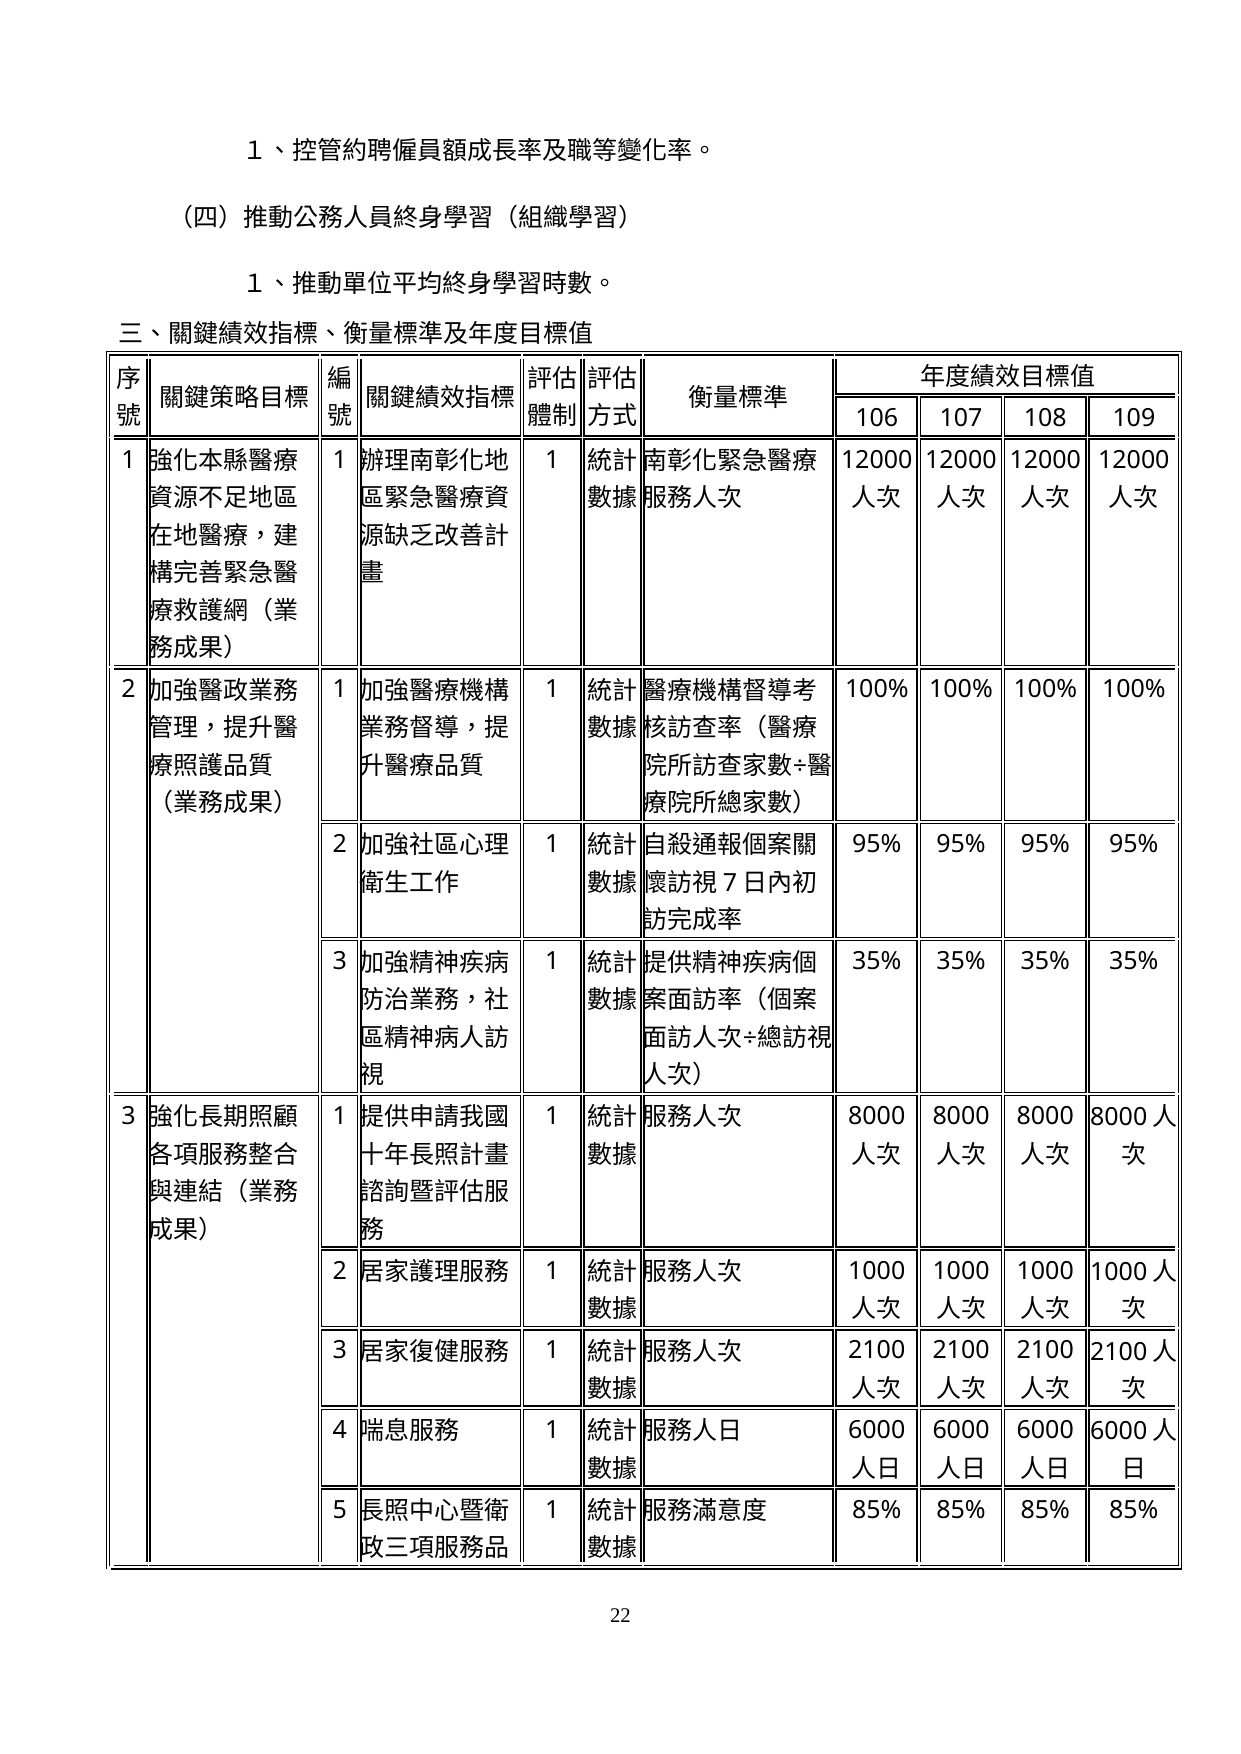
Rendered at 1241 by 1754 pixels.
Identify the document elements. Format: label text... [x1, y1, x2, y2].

table_cell 12000人次 [1005, 440, 1085, 665]
table_cell 6000人日 [921, 1410, 1001, 1485]
table_cell 1 [322, 670, 357, 819]
table_cell 12000人次 [837, 440, 916, 665]
table_cell 服務人次 [645, 1251, 832, 1326]
table_cell 1 [522, 1489, 582, 1565]
table_cell 8000人次 [1005, 1096, 1085, 1246]
table_cell 6000人日 [1087, 1405, 1180, 1485]
table_cell 95% [837, 824, 916, 937]
table_cell 統計數據 [585, 1251, 640, 1326]
table_cell 1 [322, 1096, 357, 1246]
table_cell 85% [919, 1485, 1003, 1565]
table_cell 提供申請我國十年長照計畫諮詢暨評估服務 [362, 1096, 520, 1246]
table_cell 35% [1005, 941, 1085, 1091]
table_cell 1 [524, 1331, 580, 1405]
table_cell 2100人次 [1087, 1326, 1180, 1405]
table_cell 107 [921, 398, 1001, 435]
table_cell 統計數據 [585, 1331, 640, 1405]
table_cell 8000人次 [921, 1096, 1001, 1246]
table_cell 統計數據 [585, 440, 640, 665]
table_cell 109 [1087, 393, 1180, 435]
table_cell 統計數據 [585, 1096, 640, 1246]
table_cell 3 [108, 1091, 148, 1565]
table_cell 加強醫療機構業務督導，提升醫療品質 [362, 670, 520, 819]
table_cell 8000人次 [837, 1096, 916, 1246]
table_cell 35% [837, 941, 916, 1091]
table_cell 1000人次 [1005, 1251, 1085, 1326]
table_cell 南彰化緊急醫療服務人次 [645, 440, 832, 665]
table_cell 統計數據 [585, 1410, 640, 1485]
table_cell 居家護理服務 [362, 1251, 520, 1326]
table_cell 100% [837, 670, 916, 819]
table_cell 100% [1005, 670, 1085, 819]
table_cell 12000人次 [921, 440, 1001, 665]
table_cell 85% [1003, 1489, 1087, 1565]
table_cell 自殺通報個案關懷訪視7日內初訪完成率 [645, 824, 832, 937]
table_cell 1 [524, 941, 580, 1091]
table_cell 2 [322, 1251, 357, 1326]
table_cell 5 [320, 1485, 359, 1565]
table_cell 1 [108, 435, 148, 665]
table_cell 85% [834, 1485, 919, 1565]
table_cell 35% [1087, 937, 1180, 1091]
table_cell 106 [837, 398, 916, 435]
table_cell 強化長期照顧各項服務整合與連結（業務成果） [149, 1091, 320, 1565]
table_cell 強化本縣醫療資源不足地區在地醫療，建構完善緊急醫療救護網（業務成果） [151, 440, 318, 665]
table_header 評估體制 [522, 355, 582, 435]
table_cell 統計數據 [582, 1485, 643, 1565]
table_header 年度績效目標值 [834, 352, 1180, 393]
table_cell 辦理南彰化地區緊急醫療資源缺乏改善計畫 [362, 440, 520, 665]
table_cell 1 [524, 824, 580, 937]
table_cell 服務人日 [645, 1410, 832, 1485]
table_cell 35% [921, 941, 1001, 1091]
table_cell 居家復健服務 [362, 1331, 520, 1405]
table_cell 85% [1087, 1485, 1180, 1565]
table_cell 6000人日 [837, 1410, 916, 1485]
table_cell 12000人次 [1087, 435, 1180, 665]
table_cell 1 [322, 440, 357, 665]
table_cell 加強醫政業務管理，提升醫療照護品質（業務成果） [151, 670, 318, 1091]
table_cell 100% [921, 670, 1001, 819]
table_header 評估方式 [582, 352, 643, 435]
table_cell 統計數據 [585, 670, 640, 819]
table_cell 3 [322, 941, 357, 1091]
table_header 關鍵績效指標 [359, 352, 522, 435]
table_cell 3 [322, 1331, 357, 1405]
table_cell 2100人次 [1005, 1331, 1085, 1405]
table_cell 2 [108, 665, 148, 1091]
table_cell 長照中心暨衛政三項服務品 [359, 1485, 522, 1565]
table_cell 95% [921, 824, 1001, 937]
table_header 序號 [110, 356, 148, 435]
table_cell 1 [524, 670, 580, 819]
table_header 關鍵策略目標 [149, 352, 320, 435]
table_cell 95% [1005, 824, 1085, 937]
table_cell 95% [1087, 820, 1180, 937]
table_cell 統計數據 [585, 824, 640, 937]
table_cell 服務人次 [645, 1331, 832, 1405]
table_cell 1 [524, 440, 580, 665]
table_cell 2 [322, 824, 357, 937]
table_cell 統計數據 [585, 941, 640, 1091]
text １、推動單位平均終身學習時數。 [243, 263, 1122, 301]
table_cell 100% [1087, 665, 1180, 819]
table_cell 1000人次 [837, 1251, 916, 1326]
table_cell 1000人次 [1087, 1246, 1180, 1326]
table_cell 108 [1005, 398, 1085, 435]
table_cell 提供精神疾病個案面訪率（個案面訪人次÷總訪視人次） [645, 941, 832, 1091]
table_cell 1000人次 [921, 1251, 1001, 1326]
table_cell 喘息服務 [362, 1410, 520, 1485]
table_cell 1 [524, 1096, 580, 1246]
table_cell 6000人日 [1005, 1410, 1085, 1485]
table_header 衡量標準 [643, 355, 834, 435]
table_cell 8000人次 [1087, 1091, 1180, 1246]
table_cell 1 [524, 1410, 580, 1485]
table_cell 醫療機構督導考核訪查率（醫療院所訪查家數÷醫療院所總家數） [645, 670, 832, 819]
text １、控管約聘僱員額成長率及職等變化率。 [243, 130, 1122, 167]
table_cell 加強精神疾病防治業務，社區精神病人訪視 [362, 941, 520, 1091]
text 三、關鍵績效指標、衡量標準及年度目標值 [118, 313, 1122, 351]
table_cell 4 [322, 1410, 357, 1485]
table_cell 服務滿意度 [643, 1490, 834, 1565]
table_cell 加強社區心理衛生工作 [362, 824, 520, 937]
table_cell 1 [524, 1251, 580, 1326]
table_header 編號 [320, 352, 359, 435]
text （四）推動公務人員終身學習（組織學習） [168, 197, 1122, 234]
table_cell 2100人次 [837, 1331, 916, 1405]
table_cell 服務人次 [645, 1096, 832, 1246]
table_cell 2100人次 [921, 1331, 1001, 1405]
